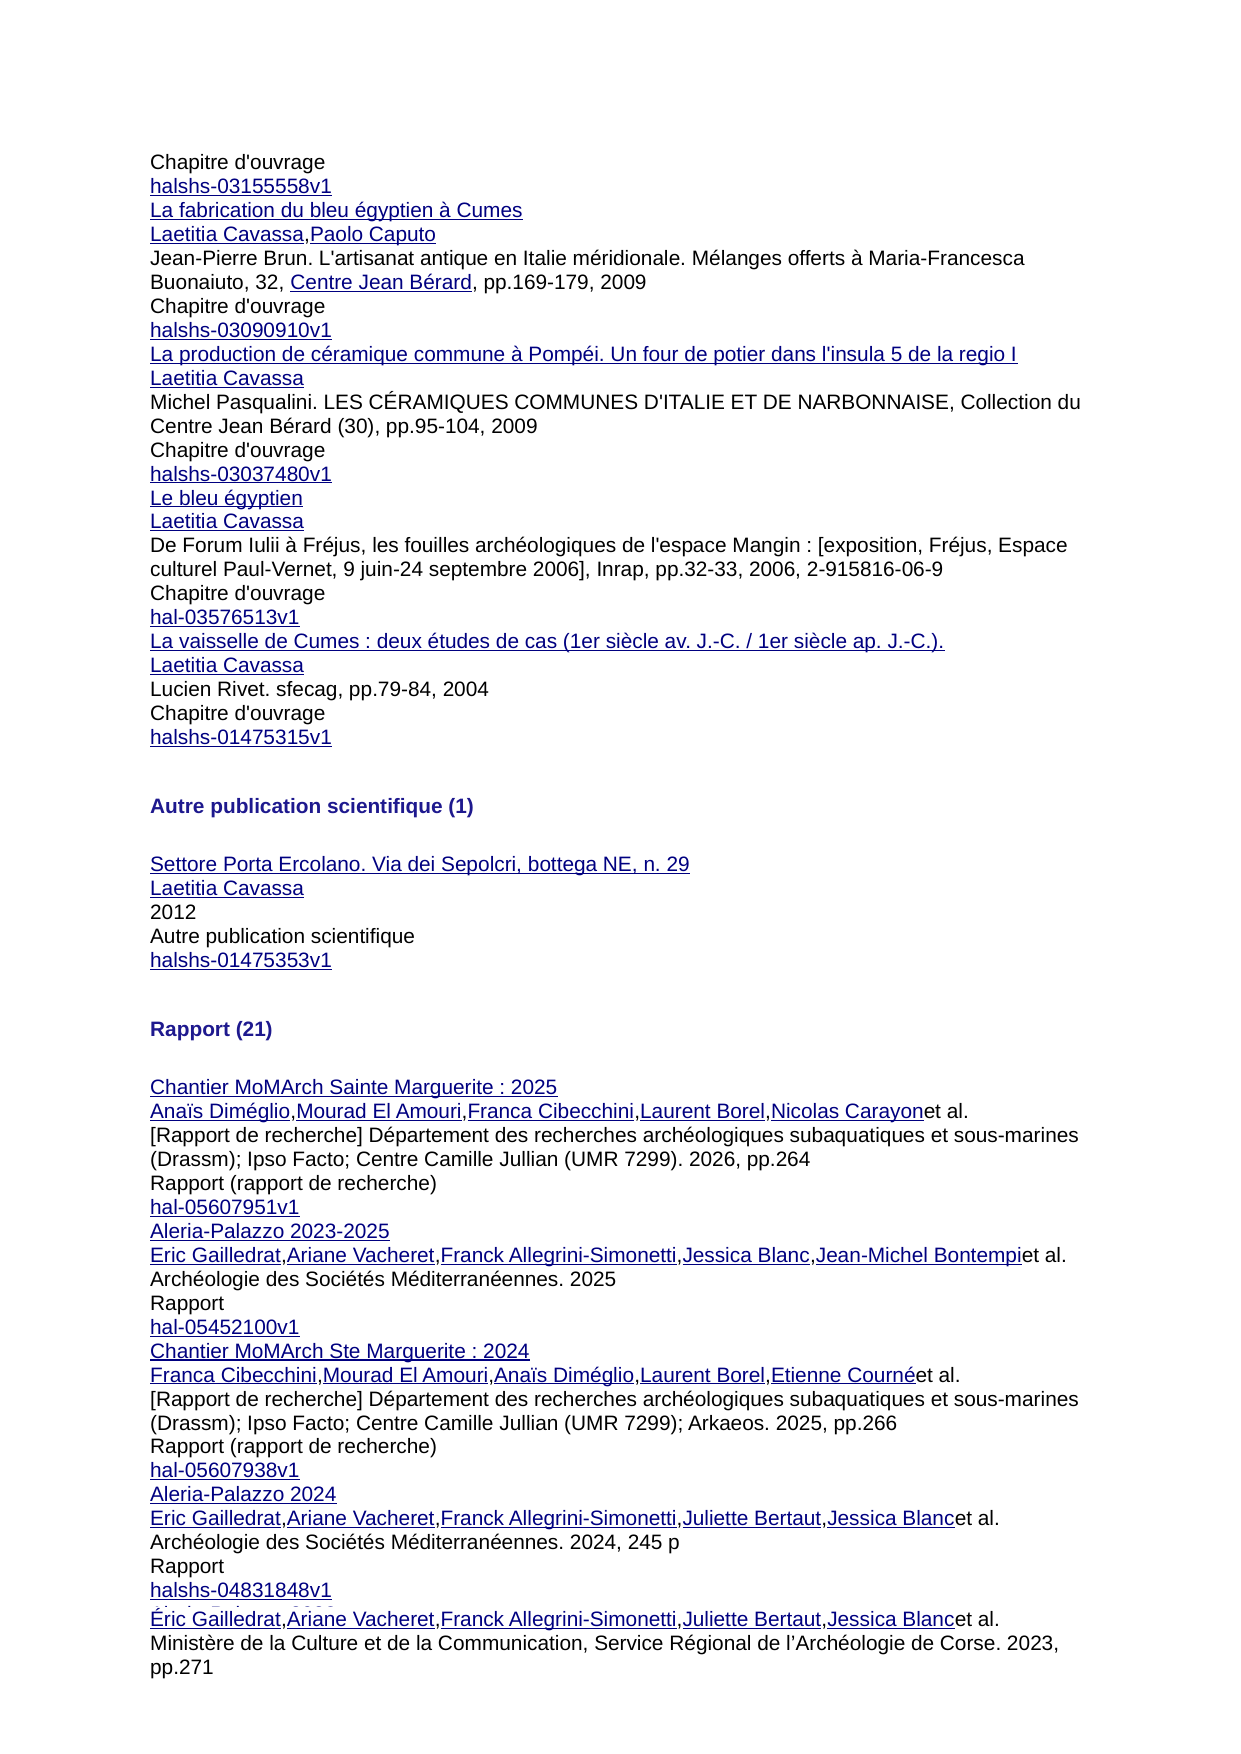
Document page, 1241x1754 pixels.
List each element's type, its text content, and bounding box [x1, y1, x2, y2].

subtitle Rapport (21) [150, 1017, 1090, 1041]
table_cell Le bleu égyptien Laetitia Cavassa De Forum Iulii à Fréjus, les fouilles archéologiques de l'espace Mangin : [exposition, Fréjus, Espace culturel Paul-Vernet, 9 juin-24 septembre 2006], Inrap, pp.32-33, 2006, 2-915816-06-9 Chapitre d'ouvrage hal-03576513v1 [150, 485, 1090, 629]
subtitle Autre publication scientifique (1) [150, 794, 1090, 818]
table_cell Aleria-Palazzo 2023-2025 Eric Gailledrat,Ariane Vacheret,Franck Allegrini-Simonetti,Jessica Blanc,Jean-Michel Bontempiet al. Archéologie des Sociétés Méditerranéennes. 2025 Rapport hal-05452100v1 [150, 1219, 1090, 1338]
table_cell Aleria-Palazzo 2024 Eric Gailledrat,Ariane Vacheret,Franck Allegrini-Simonetti,Juliette Bertaut,Jessica Blancet al. Archéologie des Sociétés Méditerranéennes. 2024, 245 p Rapport halshs-04831848v1 [150, 1482, 1090, 1602]
table_header Chantier MoMArch Sainte Marguerite : 2025 Anaïs Diméglio,Mourad El Amouri,Franca Cibecchini,Laurent Borel,Nicolas Carayonet al. [Rapport de recherche] Département des recherches archéologiques subaquatiques et sous-marines (Drassm); Ipso Facto; Centre Camille Jullian (UMR 7299). 2026, pp.264 Rapport (rapport de recherche) hal-05607951v1 [150, 1075, 1090, 1219]
table_cell Chapitre d'ouvrage halshs-03155558v1 [150, 150, 1090, 198]
table_cell La production de céramique commune à Pompéi. Un four de potier dans l'insula 5 de la regio I Laetitia Cavassa Michel Pasqualini. LES CÉRAMIQUES COMMUNES D'ITALIE ET DE NARBONNAISE, Collection du Centre Jean Bérard (30), pp.95-104, 2009 Chapitre d'ouvrage halshs-03037480v1 [150, 342, 1090, 485]
table_header Settore Porta Ercolano. Via dei Sepolcri, bottega NE, n. 29 Laetitia Cavassa 2012 Autre publication scientifique halshs-01475353v1 [150, 852, 1090, 972]
table_cell La vaisselle de Cumes : deux études de cas (1er siècle av. J.-C. / 1er siècle ap. J.-C.). Laetitia Cavassa Lucien Rivet. sfecag, pp.79-84, 2004 Chapitre d'ouvrage halshs-01475315v1 [150, 629, 1090, 749]
table_cell Chantier MoMArch Ste Marguerite : 2024 Franca Cibecchini,Mourad El Amouri,Anaïs Diméglio,Laurent Borel,Etienne Cournéet al. [Rapport de recherche] Département des recherches archéologiques subaquatiques et sous-marines (Drassm); Ipso Facto; Centre Camille Jullian (UMR 7299); Arkaeos. 2025, pp.266 Rapport (rapport de recherche) hal-05607938v1 [150, 1339, 1090, 1482]
table_cell Aleria-Palazzo 2023 Éric Gailledrat,Ariane Vacheret,Franck Allegrini-Simonetti,Juliette Bertaut,Jessica Blancet al. Ministère de la Culture et de la Communication, Service Régional de l’Archéologie de Corse. 2023, pp.271 Rapport halshs-04377027v1 [150, 1602, 1090, 1679]
table_cell La fabrication du bleu égyptien à Cumes Laetitia Cavassa,Paolo Caputo Jean-Pierre Brun. L'artisanat antique en Italie méridionale. Mélanges offerts à Maria-Francesca Buonaiuto, 32, Centre Jean Bérard, pp.169-179, 2009 Chapitre d'ouvrage halshs-03090910v1 [150, 198, 1090, 342]
